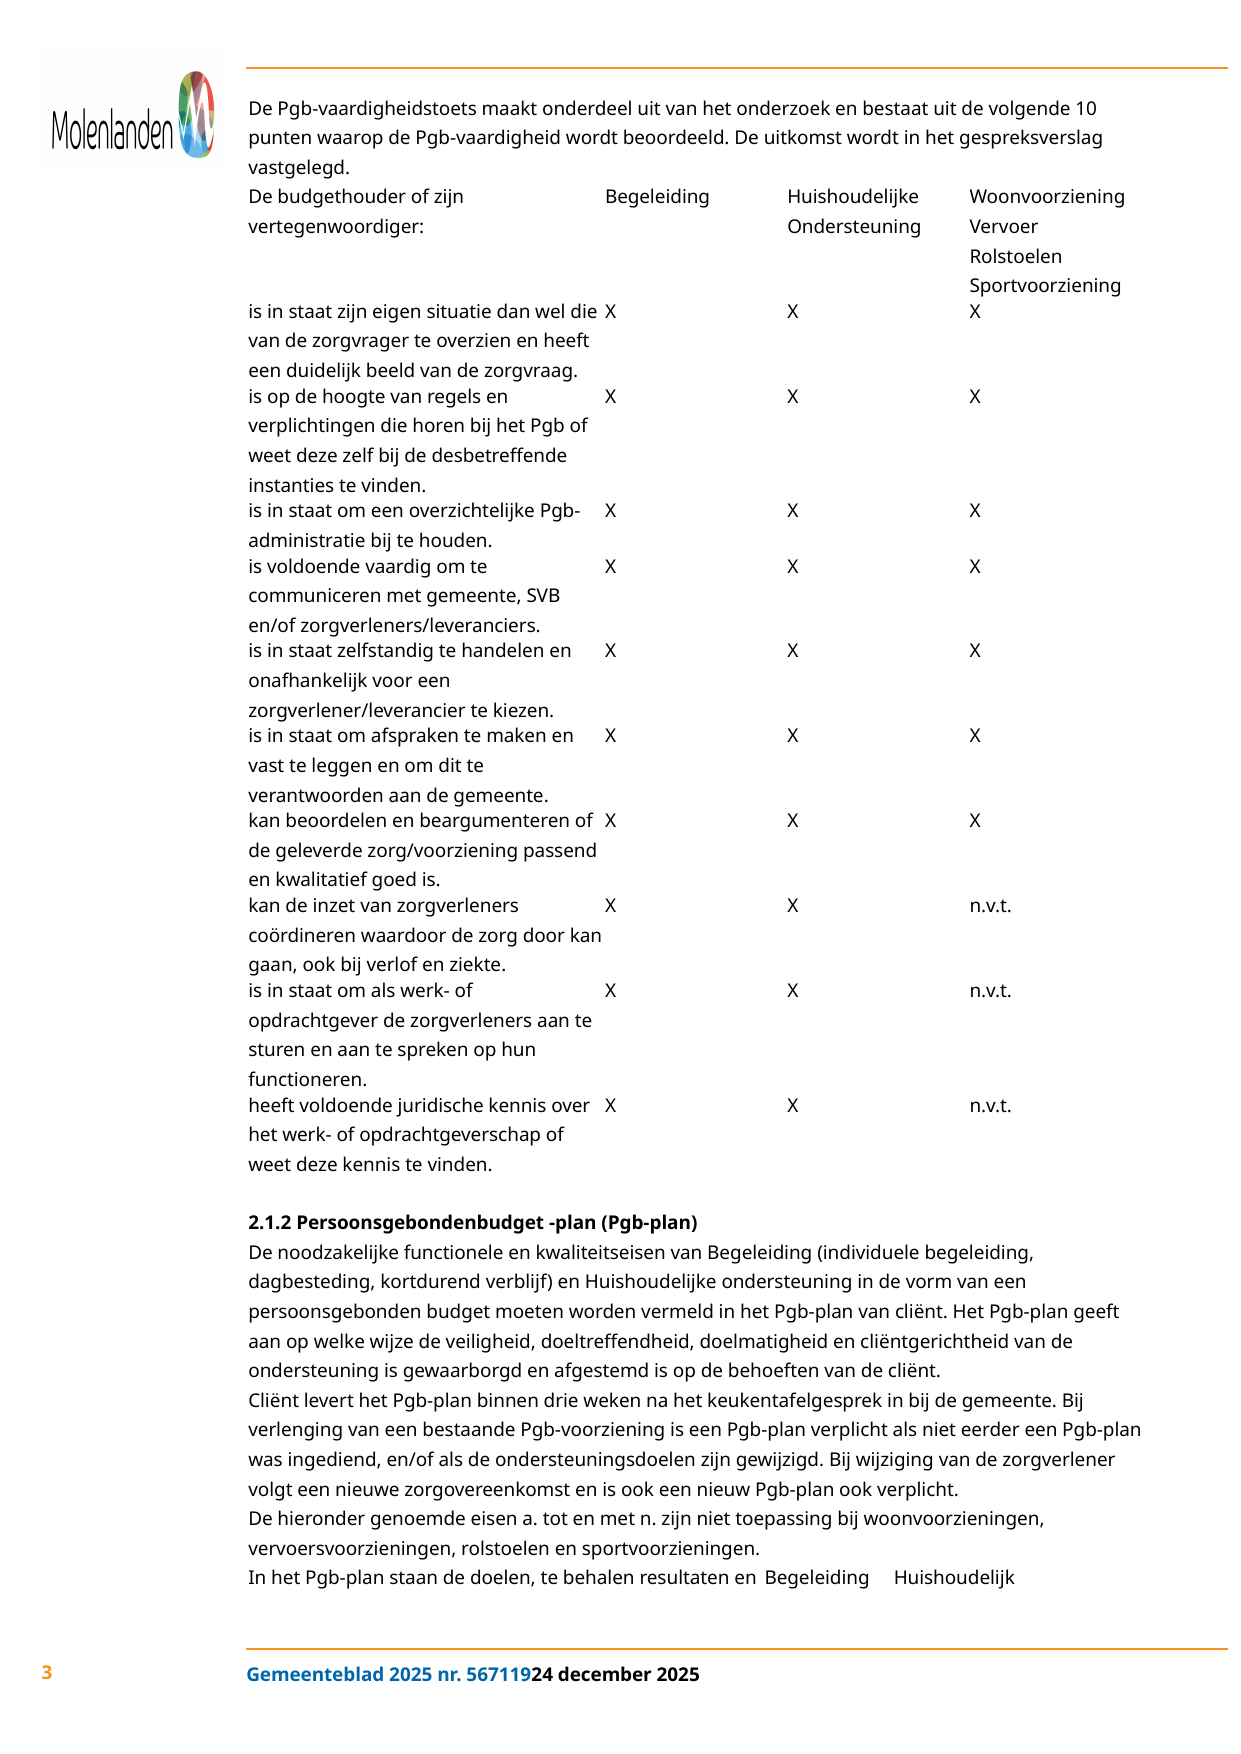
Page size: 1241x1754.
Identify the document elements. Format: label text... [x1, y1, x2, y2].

table_cell heeft voldoende juridische kennis over het werk- of opdrachtgeverschap of weet deze kennis te vinden. [248, 1092, 605, 1177]
table_cell X [605, 893, 787, 977]
table_cell X [787, 977, 969, 1092]
text Cliënt levert het Pgb-plan binnen drie weken na het keukentafelgesprek in bij de gemeente. Bij verlenging van een bestaande Pgb-voorziening is een Pgb-plan verplicht als niet eerder een Pgb-plan was ingediend, en/of als de ondersteuningsdoelen zijn gewijzigd. Bij wijziging van de zorgverlener volgt een nieuwe zorgovereenkomst en is ook een nieuw Pgb-plan ook verplicht. [248, 1387, 1152, 1501]
table_cell is in staat zelfstandig te handelen en onafhankelijk voor een zorgverlener/leverancier te kiezen. [248, 638, 605, 723]
picture [41, 47, 231, 172]
table_cell X [969, 383, 1152, 497]
table_cell X [605, 723, 787, 807]
table_cell X [787, 553, 969, 638]
table_cell X [787, 893, 969, 977]
table_cell kan de inzet van zorgverleners coördineren waardoor de zorg door kan gaan, ook bij verlof en ziekte. [248, 893, 605, 977]
table_cell X [787, 298, 969, 383]
table_cell n.v.t. [969, 1092, 1152, 1177]
table_cell X [787, 498, 969, 553]
table_cell X [969, 723, 1152, 807]
table_cell X [605, 298, 787, 383]
text 2.1.2 Persoonsgebondenbudget -plan (Pgb-plan) [248, 1209, 1152, 1235]
table_cell X [605, 553, 787, 638]
table_header Begeleiding [605, 184, 787, 298]
table_cell n.v.t. [969, 977, 1152, 1092]
text De Pgb-vaardigheidstoets maakt onderdeel uit van het onderzoek en bestaat uit de volgende 10 punten waarop de Pgb-vaardigheid wordt beoordeeld. De uitkomst wordt in het gespreksverslag vastgelegd. [248, 95, 1152, 180]
table_cell X [787, 638, 969, 723]
table_cell X [787, 383, 969, 497]
table_header In het Pgb-plan staan de doelen, te behalen resultaten en [248, 1565, 764, 1590]
table_cell kan beoordelen en beargumenteren of de geleverde zorg/voorziening passend en kwalitatief goed is. [248, 808, 605, 892]
table_cell X [969, 808, 1152, 892]
table_cell X [605, 383, 787, 497]
table_header De budgethouder of zijn vertegenwoordiger: [248, 184, 605, 298]
table_cell X [605, 1092, 787, 1177]
text De hieronder genoemde eisen a. tot en met n. zijn niet toepassing bij woonvoorzieningen, vervoersvoorzieningen, rolstoelen en sportvoorzieningen. [248, 1505, 1152, 1561]
table_cell X [969, 638, 1152, 723]
table_cell X [787, 723, 969, 807]
table_cell X [969, 498, 1152, 553]
table_cell X [969, 298, 1152, 383]
table_cell n.v.t. [969, 893, 1152, 977]
table_cell X [605, 498, 787, 553]
table_header Huishoudelijk [894, 1565, 1022, 1590]
table_cell is in staat om een overzichtelijke Pgb-administratie bij te houden. [248, 498, 605, 553]
table_cell X [787, 808, 969, 892]
table_cell is voldoende vaardig om te communiceren met gemeente, SVB en/of zorgverleners/leveranciers. [248, 553, 605, 638]
table_header Begeleiding [764, 1565, 893, 1590]
table_cell X [605, 808, 787, 892]
table_cell X [969, 553, 1152, 638]
text De noodzakelijke functionele en kwaliteitseisen van Begeleiding (individuele begeleiding, dagbesteding, kortdurend verblijf) en Huishoudelijke ondersteuning in de vorm van een persoonsgebonden budget moeten worden vermeld in het Pgb-plan van cliënt. Het Pgb-plan geeft aan op welke wijze de veiligheid, doeltreffendheid, doelmatigheid en cliëntgerichtheid van de ondersteuning is gewaarborgd en afgestemd is op de behoeften van de cliënt. [248, 1239, 1152, 1383]
table_cell X [605, 638, 787, 723]
table_header Woonvoorziening Vervoer Rolstoelen Sportvoorziening [969, 184, 1152, 298]
table_cell is op de hoogte van regels en verplichtingen die horen bij het Pgb of weet deze zelf bij de desbetreffende instanties te vinden. [248, 383, 605, 497]
table_cell is in staat om als werk- of opdrachtgever de zorgverleners aan te sturen en aan te spreken op hun functioneren. [248, 977, 605, 1092]
table_cell X [787, 1092, 969, 1177]
table_cell is in staat om afspraken te maken en vast te leggen en om dit te verantwoorden aan de gemeente. [248, 723, 605, 807]
table_header Huishoudelijke Ondersteuning [787, 184, 969, 298]
table_cell X [605, 977, 787, 1092]
table_cell is in staat zijn eigen situatie dan wel die van de zorgvrager te overzien en heeft een duidelijk beeld van de zorgvraag. [248, 298, 605, 383]
